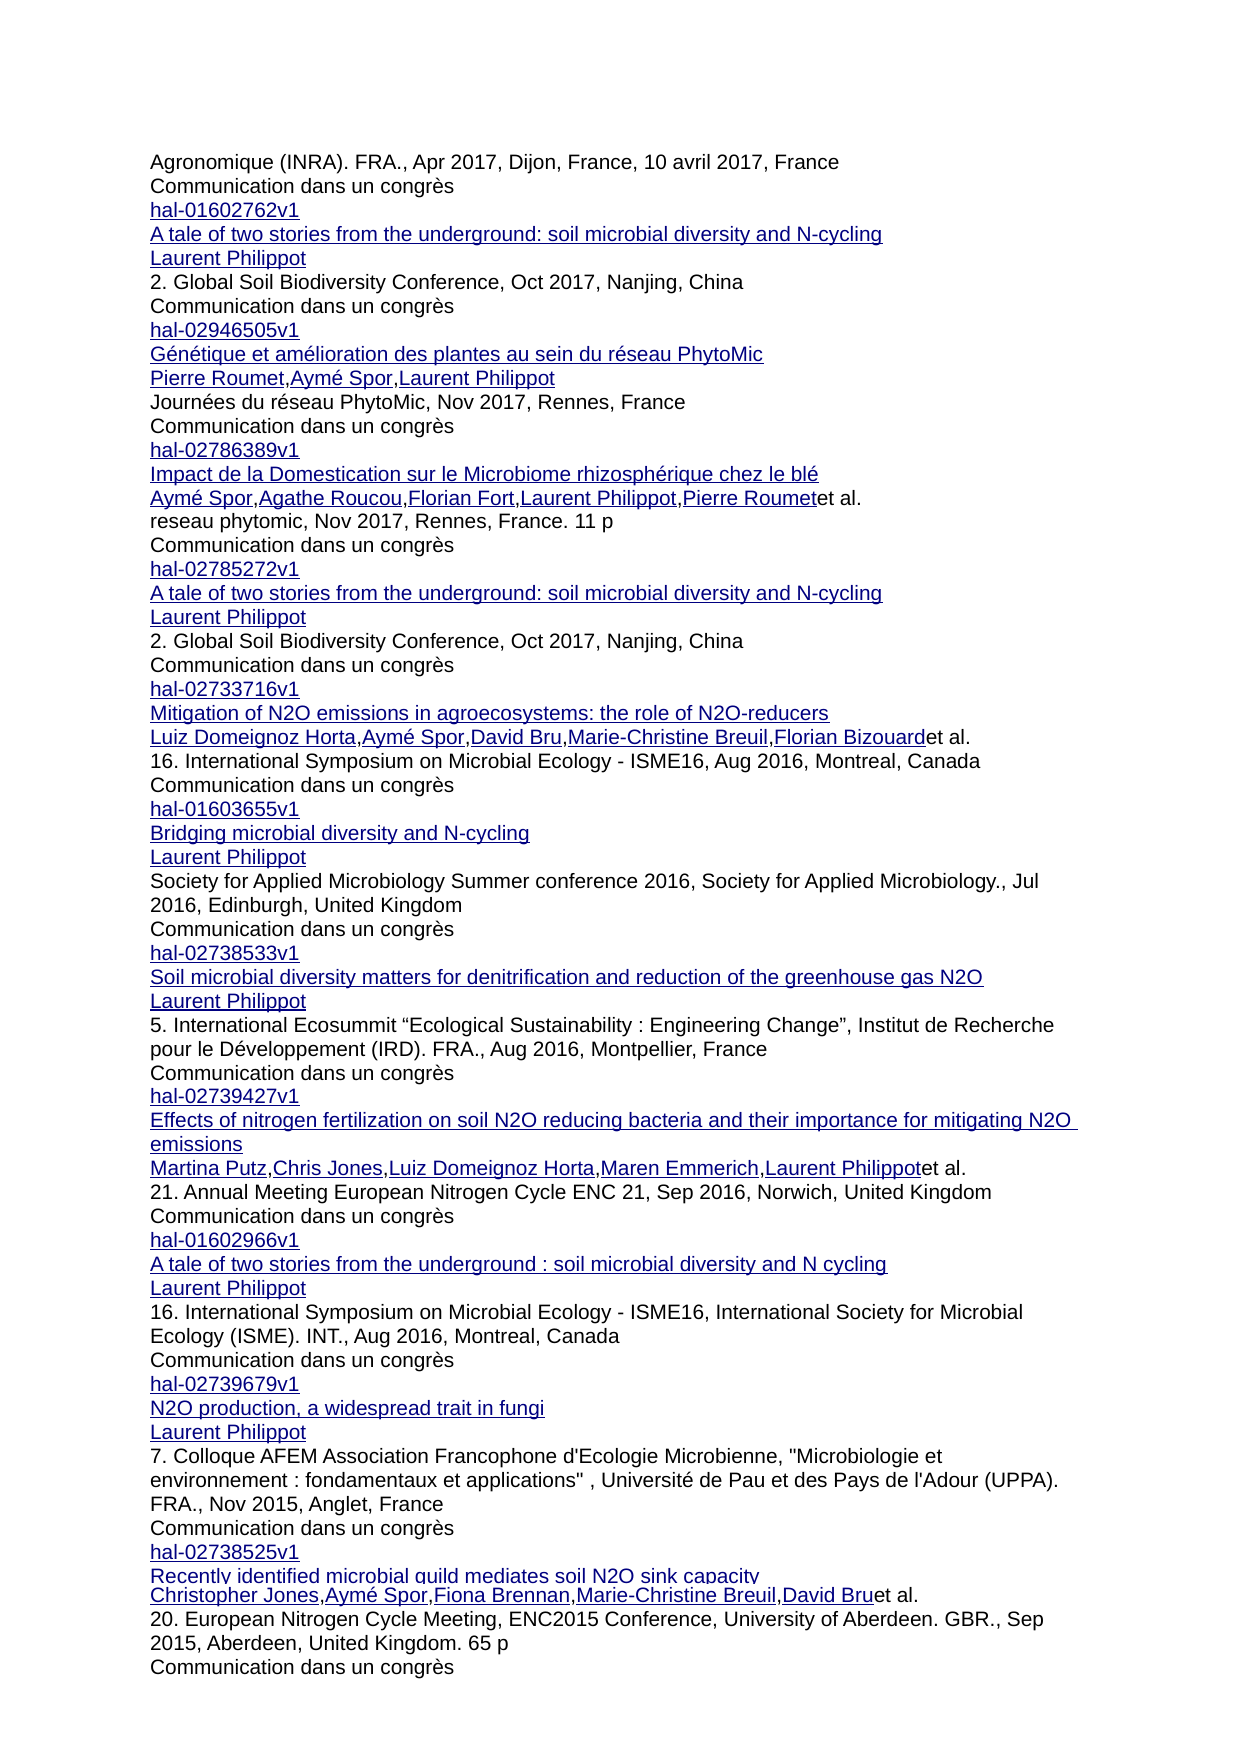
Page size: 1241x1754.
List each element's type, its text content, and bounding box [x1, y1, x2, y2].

table_cell Mitigation of N2O emissions in agroecosystems: the role of N2O-reducers Luiz Domeignoz Horta,Aymé Spor,David Bru,Marie-Christine Breuil,Florian Bizouardet al. 16. International Symposium on Microbial Ecology - ISME16, Aug 2016, Montreal, Canada Communication dans un congrès hal-01603655v1 [150, 701, 1090, 821]
table_cell N2O production, a widespread trait in fungi Laurent Philippot 7. Colloque AFEM Association Francophone d'Ecologie Microbienne, "Microbiologie et environnement : fondamentaux et applications" , Université de Pau et des Pays de l'Adour (UPPA). FRA., Nov 2015, Anglet, France Communication dans un congrès hal-02738525v1 [150, 1396, 1090, 1563]
table_cell Impact de la Domestication sur le Microbiome rhizosphérique chez le blé Aymé Spor,Agathe Roucou,Florian Fort,Laurent Philippot,Pierre Roumetet al. reseau phytomic, Nov 2017, Rennes, France. 11 p Communication dans un congrès hal-02785272v1 [150, 461, 1090, 581]
table_cell A tale of two stories from the underground: soil microbial diversity and N-cycling Laurent Philippot 2. Global Soil Biodiversity Conference, Oct 2017, Nanjing, China Communication dans un congrès hal-02733716v1 [150, 581, 1090, 701]
table_cell A tale of two stories from the underground: soil microbial diversity and N-cycling Laurent Philippot 2. Global Soil Biodiversity Conference, Oct 2017, Nanjing, China Communication dans un congrès hal-02946505v1 [150, 222, 1090, 342]
table_cell Agronomique (INRA). FRA., Apr 2017, Dijon, France, 10 avril 2017, France Communication dans un congrès hal-01602762v1 [150, 150, 1090, 222]
table_cell Génétique et amélioration des plantes au sein du réseau PhytoMic Pierre Roumet,Aymé Spor,Laurent Philippot Journées du réseau PhytoMic, Nov 2017, Rennes, France Communication dans un congrès hal-02786389v1 [150, 342, 1090, 461]
table_cell Recently identified microbial guild mediates soil N2O sink capacity Christopher Jones,Aymé Spor,Fiona Brennan,Marie-Christine Breuil,David Bruet al. 20. European Nitrogen Cycle Meeting, ENC2015 Conference, University of Aberdeen. GBR., Sep 2015, Aberdeen, United Kingdom. 65 p Communication dans un congrès [150, 1564, 1090, 1679]
table_cell Bridging microbial diversity and N-cycling Laurent Philippot Society for Applied Microbiology Summer conference 2016, Society for Applied Microbiology., Jul 2016, Edinburgh, United Kingdom Communication dans un congrès hal-02738533v1 [150, 821, 1090, 964]
table_cell A tale of two stories from the underground : soil microbial diversity and N cycling Laurent Philippot 16. International Symposium on Microbial Ecology - ISME16, International Society for Microbial Ecology (ISME). INT., Aug 2016, Montreal, Canada Communication dans un congrès hal-02739679v1 [150, 1252, 1090, 1396]
table_cell Soil microbial diversity matters for denitrification and reduction of the greenhouse gas N2O Laurent Philippot 5. International Ecosummit “Ecological Sustainability : Engineering Change”, Institut de Recherche pour le Développement (IRD). FRA., Aug 2016, Montpellier, France Communication dans un congrès hal-02739427v1 [150, 965, 1090, 1108]
table_cell Effects of nitrogen fertilization on soil N2O reducing bacteria and their importance for mitigating N2O emissions Martina Putz,Chris Jones,Luiz Domeignoz Horta,Maren Emmerich,Laurent Philippotet al. 21. Annual Meeting European Nitrogen Cycle ENC 21, Sep 2016, Norwich, United Kingdom Communication dans un congrès hal-01602966v1 [150, 1108, 1090, 1252]
